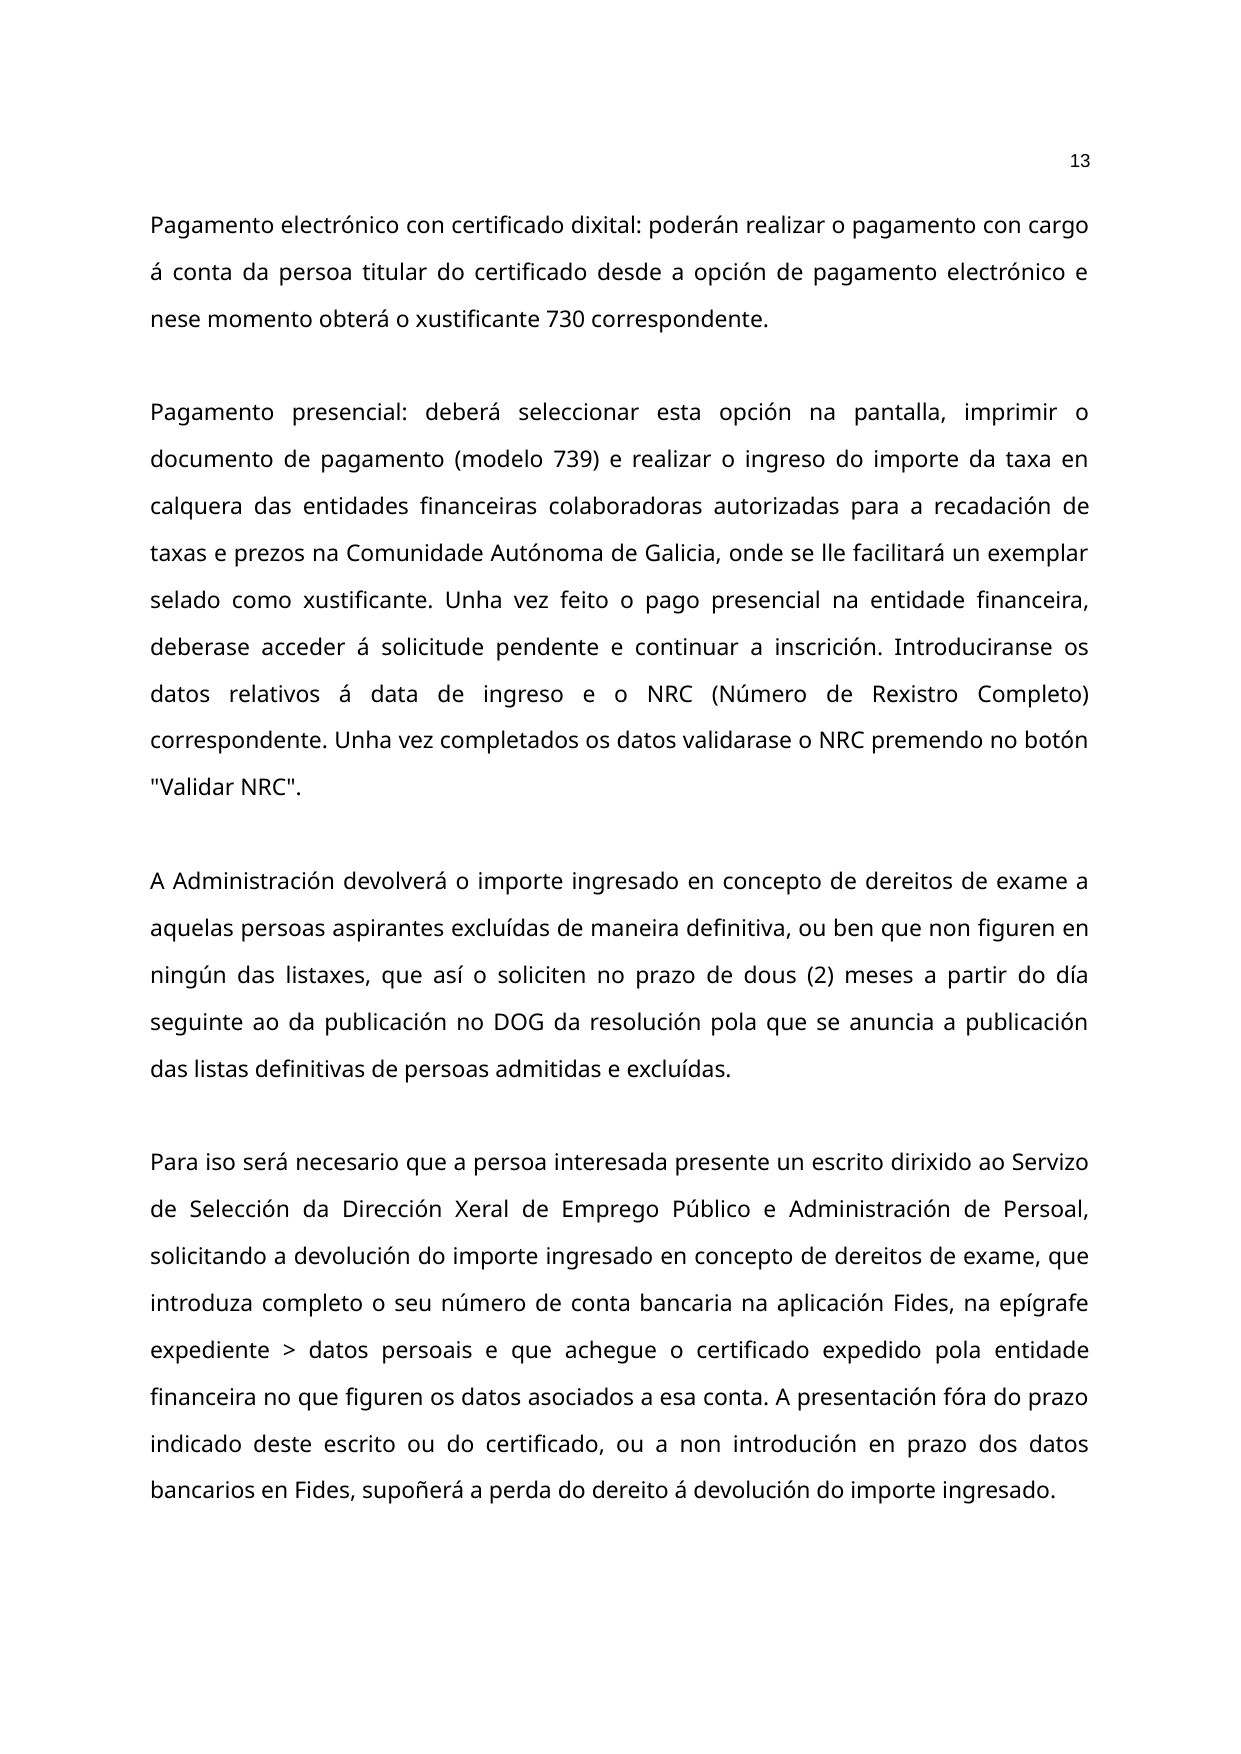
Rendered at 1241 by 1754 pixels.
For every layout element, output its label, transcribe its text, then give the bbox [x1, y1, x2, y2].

text A Administración devolverá o importe ingresado en concepto de dereitos de exame a aquelas persoas aspirantes excluídas de maneira definitiva, ou ben que non figuren en ningún das listaxes, que así o soliciten no prazo de dous (2) meses a partir do día seguinte ao da publicación no DOG da resolución pola que se anuncia a publicación das listas definitivas de persoas admitidas e excluídas. [150, 865, 1090, 1084]
text Pagamento electrónico con certificado dixital: poderán realizar o pagamento con cargo á conta da persoa titular do certificado desde a opción de pagamento electrónico e nese momento obterá o xustificante 730 correspondente. [150, 209, 1090, 334]
text Para iso será necesario que a persoa interesada presente un escrito dirixido ao Servizo de Selección da Dirección Xeral de Emprego Público e Administración de Persoal, solicitando a devolución do importe ingresado en concepto de dereitos de exame, que introduza completo o seu número de conta bancaria na aplicación Fides, na epígrafe expediente > datos persoais e que achegue o certificado expedido pola entidade financeira no que figuren os datos asociados a esa conta. A presentación fóra do prazo indicado deste escrito ou do certificado, ou a non introdución en prazo dos datos bancarios en Fides, supoñerá a perda do dereito á devolución do importe ingresado. [150, 1146, 1090, 1506]
text Pagamento presencial: deberá seleccionar esta opción na pantalla, imprimir o documento de pagamento (modelo 739) e realizar o ingreso do importe da taxa en calquera das entidades financeiras colaboradoras autorizadas para a recadación de taxas e prezos na Comunidade Autónoma de Galicia, onde se lle facilitará un exemplar selado como xustificante. Unha vez feito o pago presencial na entidade financeira, deberase acceder á solicitude pendente e continuar a inscrición. Introduciranse os datos relativos á data de ingreso e o NRC (Número de Rexistro Completo) correspondente. Unha vez completados os datos validarase o NRC premendo no botón "Validar NRC". [150, 396, 1090, 803]
